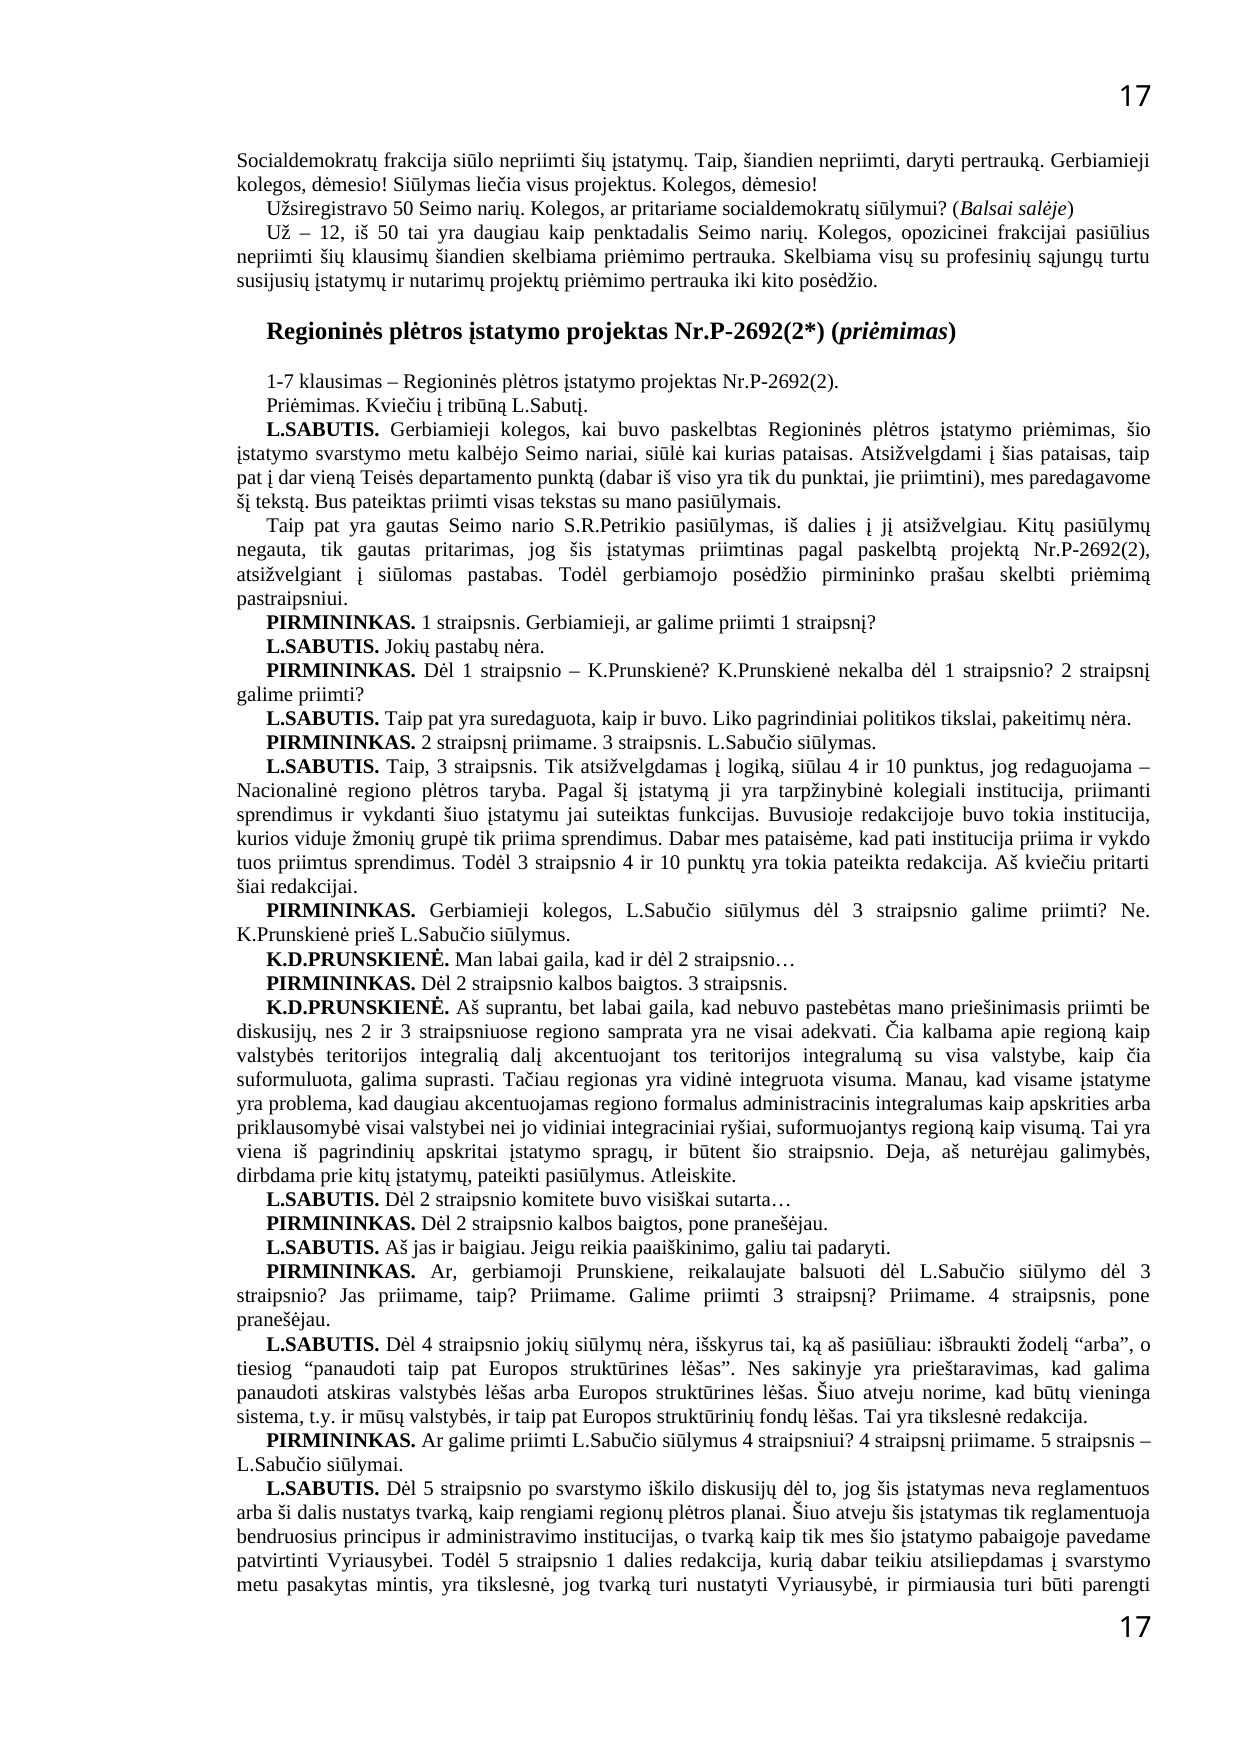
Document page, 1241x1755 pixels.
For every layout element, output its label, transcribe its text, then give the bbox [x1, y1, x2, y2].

text PIRMININKAS. Dėl 1 straipsnio – K.Prunskienė? K.Prunskienė nekalba dėl 1 straipsnio? 2 straipsnį galime priimti? [236, 658, 1152, 706]
text Regioninės plėtros įstatymo projektas Nr.P-2692(2*) (priėmimas) [236, 316, 1152, 345]
text Taip pat yra gautas Seimo nario S.R.Petrikio pasiūlymas, iš dalies į jį atsižvelgiau. Kitų pasiūlymų negauta, tik gautas pritarimas, jog šis įstatymas priimtinas pagal paskelbtą projektą Nr.P-2692(2), atsižvelgiant į siūlomas pastabas. Todėl gerbiamojo posėdžio pirmininko prašau skelbti priėmimą pastraipsniui. [236, 513, 1152, 609]
text Už – 12, iš 50 tai yra daugiau kaip penktadalis Seimo narių. Kolegos, opozicinei frakcijai pasiūlius nepriimti šių klausimų šiandien skelbiama priėmimo pertrauka. Skelbiama visų su profesinių sąjungų turtu susijusių įstatymų ir nutarimų projektų priėmimo pertrauka iki kito posėdžio. [236, 220, 1152, 292]
text PIRMININKAS. Ar, gerbiamoji Prunskiene, reikalaujate balsuoti dėl L.Sabučio siūlymo dėl 3 straipsnio? Jas priimame, taip? Priimame. Galime priimti 3 straipsnį? Priimame. 4 straipsnis, pone pranešėjau. [236, 1259, 1152, 1331]
text Socialdemokratų frakcija siūlo nepriimti šių įstatymų. Taip, šiandien nepriimti, daryti pertrauką. Gerbiamieji kolegos, dėmesio! Siūlymas liečia visus projektus. Kolegos, dėmesio! [236, 148, 1152, 196]
text L.SABUTIS. Dėl 4 straipsnio jokių siūlymų nėra, išskyrus tai, ką aš pasiūliau: išbraukti žodelį “arba”, o tiesiog “panaudoti taip pat Europos struktūrines lėšas”. Nes sakinyje yra prieštaravimas, kad galima panaudoti atskiras valstybės lėšas arba Europos struktūrines lėšas. Šiuo atveju norime, kad būtų vieninga sistema, t.y. ir mūsų valstybės, ir taip pat Europos struktūrinių fondų lėšas. Tai yra tikslesnė redakcija. [236, 1331, 1152, 1428]
text L.SABUTIS. Dėl 2 straipsnio komitete buvo visiškai sutarta… [236, 1187, 1152, 1211]
text K.D.PRUNSKIENĖ. Aš suprantu, bet labai gaila, kad nebuvo pastebėtas mano priešinimasis priimti be diskusijų, nes 2 ir 3 straipsniuose regiono samprata yra ne visai adekvati. Čia kalbama apie regioną kaip valstybės teritorijos integralią dalį akcentuojant tos teritorijos integralumą su visa valstybe, kaip čia suformuluota, galima suprasti. Tačiau regionas yra vidinė integruota visuma. Manau, kad visame įstatyme yra problema, kad daugiau akcentuojamas regiono formalus administracinis integralumas kaip apskrities arba priklausomybė visai valstybei nei jo vidiniai integraciniai ryšiai, suformuojantys regioną kaip visumą. Tai yra viena iš pagrindinių apskritai įstatymo spragų, ir būtent šio straipsnio. Deja, aš neturėjau galimybės, dirbdama prie kitų įstatymų, pateikti pasiūlymus. Atleiskite. [236, 994, 1152, 1187]
text Priėmimas. Kviečiu į tribūną L.Sabutį. [236, 393, 1152, 417]
text PIRMININKAS. Gerbiamieji kolegos, L.Sabučio siūlymus dėl 3 straipsnio galime priimti? Ne. K.Prunskienė prieš L.Sabučio siūlymus. [236, 898, 1152, 946]
text PIRMININKAS. Ar galime priimti L.Sabučio siūlymus 4 straipsniui? 4 straipsnį priimame. 5 straipsnis – L.Sabučio siūlymai. [236, 1428, 1152, 1476]
text PIRMININKAS. Dėl 2 straipsnio kalbos baigtos. 3 straipsnis. [236, 971, 1152, 994]
text PIRMININKAS. 1 straipsnis. Gerbiamieji, ar galime priimti 1 straipsnį? [236, 609, 1152, 634]
text L.SABUTIS. Gerbiamieji kolegos, kai buvo paskelbtas Regioninės plėtros įstatymo priėmimas, šio įstatymo svarstymo metu kalbėjo Seimo nariai, siūlė kai kurias pataisas. Atsižvelgdami į šias pataisas, taip pat į dar vieną Teisės departamento punktą (dabar iš viso yra tik du punktai, jie priimtini), mes paredagavome šį tekstą. Bus pateiktas priimti visas tekstas su mano pasiūlymais. [236, 417, 1152, 513]
text Užsiregistravo 50 Seimo narių. Kolegos, ar pritariame socialdemokratų siūlymui? (Balsai salėje) [236, 196, 1152, 220]
text L.SABUTIS. Taip pat yra suredaguota, kaip ir buvo. Liko pagrindiniai politikos tikslai, pakeitimų nėra. [236, 706, 1152, 730]
text L.SABUTIS. Taip, 3 straipsnis. Tik atsižvelgdamas į logiką, siūlau 4 ir 10 punktus, jog redaguojama – Nacionalinė regiono plėtros taryba. Pagal šį įstatymą ji yra tarpžinybinė kolegiali institucija, priimanti sprendimus ir vykdanti šiuo įstatymu jai suteiktas funkcijas. Buvusioje redakcijoje buvo tokia institucija, kurios viduje žmonių grupė tik priima sprendimus. Dabar mes pataisėme, kad pati institucija priima ir vykdo tuos priimtus sprendimus. Todėl 3 straipsnio 4 ir 10 punktų yra tokia pateikta redakcija. Aš kviečiu pritarti šiai redakcijai. [236, 754, 1152, 898]
text L.SABUTIS. Jokių pastabų nėra. [236, 634, 1152, 658]
text 1-7 klausimas – Regioninės plėtros įstatymo projektas Nr.P-2692(2). [236, 369, 1152, 393]
text PIRMININKAS. 2 straipsnį priimame. 3 straipsnis. L.Sabučio siūlymas. [236, 730, 1152, 754]
text L.SABUTIS. Dėl 5 straipsnio po svarstymo iškilo diskusijų dėl to, jog šis įstatymas neva reglamentuos arba ši dalis nustatys tvarką, kaip rengiami regionų plėtros planai. Šiuo atveju šis įstatymas tik reglamentuoja bendruosius principus ir administravimo institucijas, o tvarką kaip tik mes šio įstatymo pabaigoje pavedame patvirtinti Vyriausybei. Todėl 5 straipsnio 1 dalies redakcija, kurią dabar teikiu atsiliepdamas į svarstymo metu pasakytas mintis, yra tikslesnė, jog tvarką turi nustatyti Vyriausybė, ir pirmiausia turi būti parengti [236, 1476, 1152, 1596]
text L.SABUTIS. Aš jas ir baigiau. Jeigu reikia paaiškinimo, galiu tai padaryti. [236, 1235, 1152, 1259]
text PIRMININKAS. Dėl 2 straipsnio kalbos baigtos, pone pranešėjau. [236, 1211, 1152, 1235]
text K.D.PRUNSKIENĖ. Man labai gaila, kad ir dėl 2 straipsnio… [236, 946, 1152, 971]
